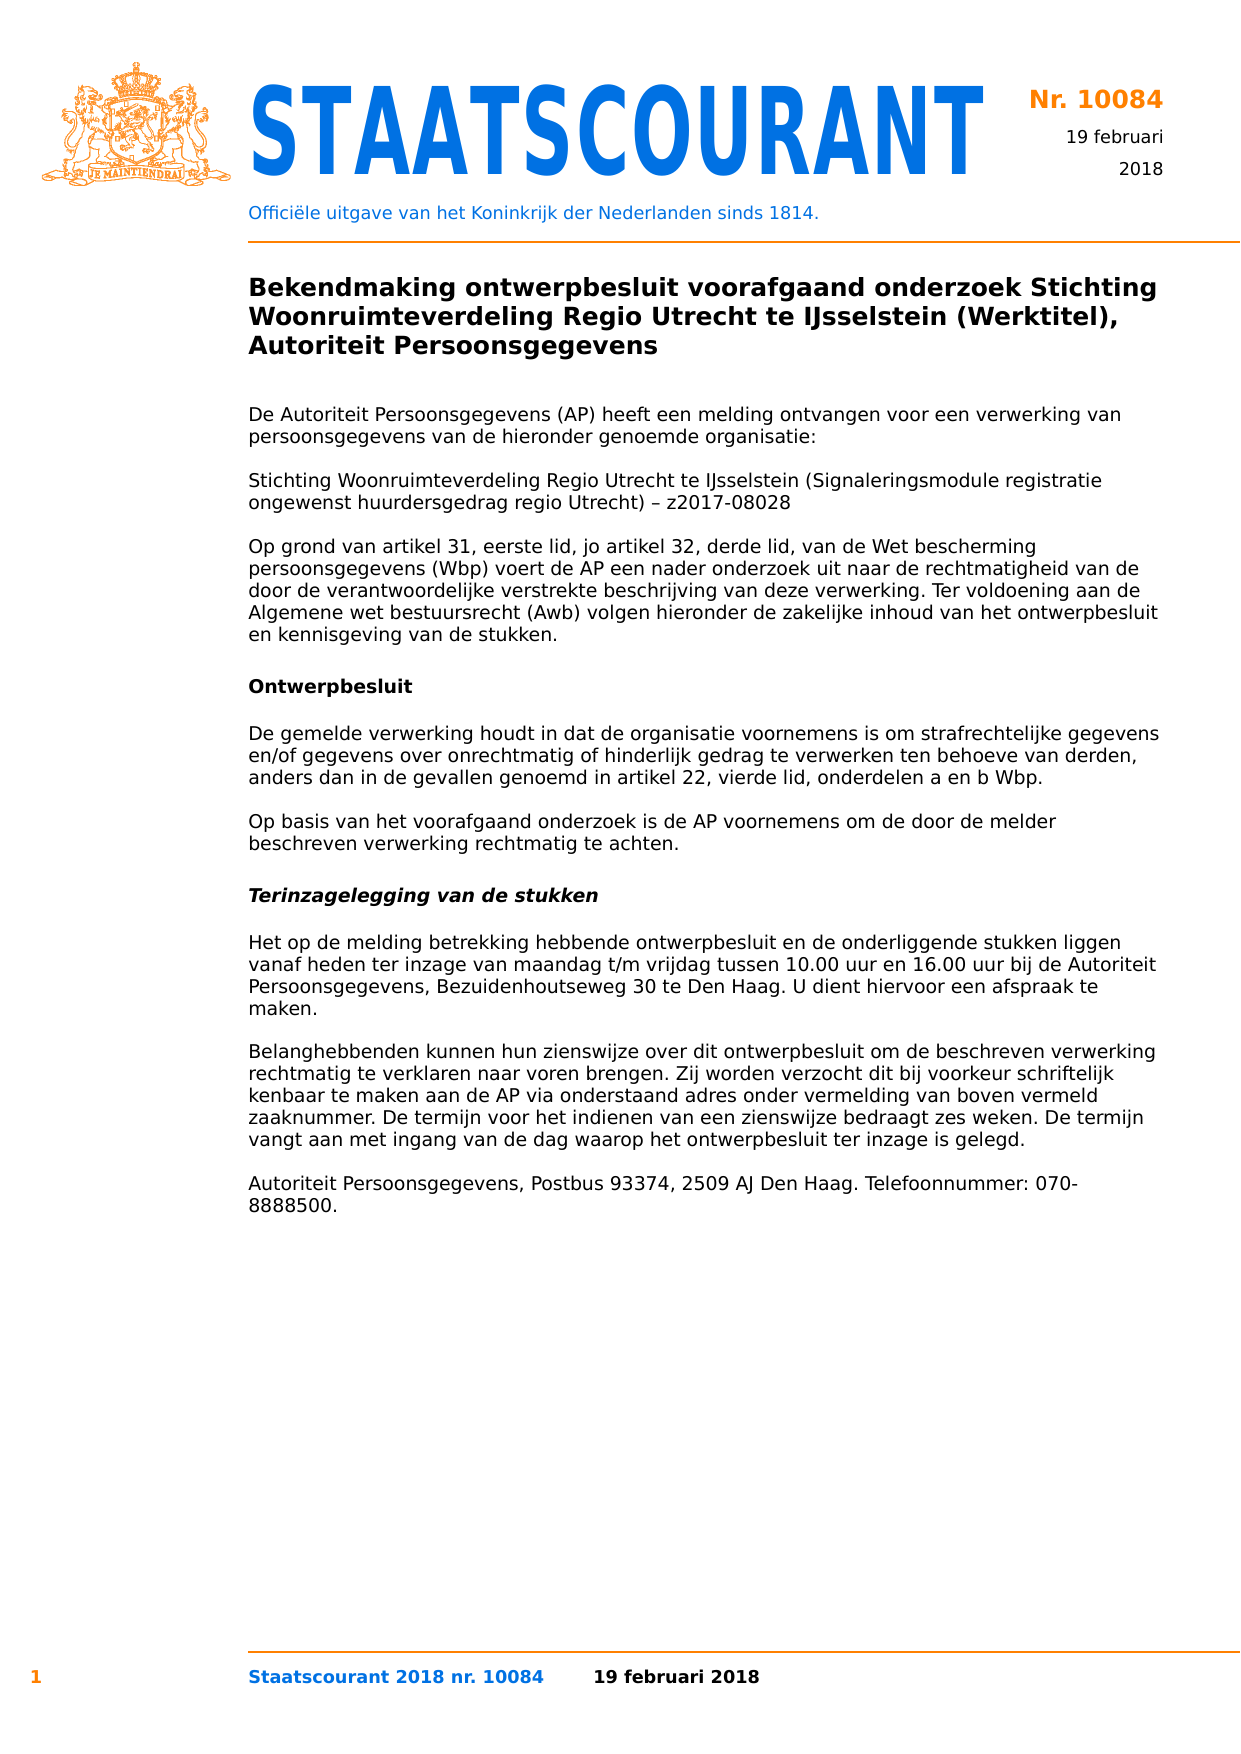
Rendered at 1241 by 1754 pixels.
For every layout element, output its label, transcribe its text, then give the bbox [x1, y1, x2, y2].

text De Autoriteit Persoonsgegevens (AP) heeft een melding ontvangen voor een verwerking van persoonsgegevens van de hieronder genoemde organisatie: [248, 404, 1163, 448]
text Het op de melding betrekking hebbende ontwerpbesluit en de onderliggende stukken liggen vanaf heden ter inzage van maandag t/m vrijdag tussen 10.00 uur en 16.00 uur bij de Autoriteit Persoonsgegevens, Bezuidenhoutseweg 30 te Den Haag. U dient hiervoor een afspraak te maken. [248, 932, 1163, 1019]
table_cell 2018 [998, 153, 1240, 203]
table_cell Officiële uitgave van het Koninkrijk der Nederlanden sinds 1814. [248, 203, 1240, 241]
table_header STAATSCOURANT [248, 62, 998, 203]
text Belanghebbenden kunnen hun zienswijze over dit ontwerpbesluit om de beschreven verwerking rechtmatig te verklaren naar voren brengen. Zij worden verzocht dit bij voorkeur schriftelijk kenbaar te maken aan de AP via onderstaand adres onder vermelding van boven vermeld zaaknummer. De termijn voor het indienen van een zienswijze bedraagt zes weken. De termijn vangt aan met ingang van de dag waarop het ontwerpbesluit ter inzage is gelegd. [248, 1041, 1163, 1151]
text Stichting Woonruimteverdeling Regio Utrecht te IJsselstein (Signaleringsmodule registratie ongewenst huurdersgedrag regio Utrecht) – z2017-08028 [248, 470, 1163, 514]
table_header Nr. 10084 [998, 62, 1240, 121]
subtitle Terinzagelegging van de stukken [248, 884, 1163, 907]
text Autoriteit Persoonsgegevens, Postbus 93374, 2509 AJ Den Haag. Telefoonnummer: 070-8888500. [248, 1173, 1163, 1217]
text De gemelde verwerking houdt in dat de organisatie voornemens is om strafrechtelijke gegevens en/of gegevens over onrechtmatig of hinderlijk gedrag te verwerken ten behoeve van derden, anders dan in de gevallen genoemd in artikel 22, vierde lid, onderdelen a en b Wbp. [248, 723, 1163, 789]
subtitle Ontwerpbesluit [248, 676, 1163, 698]
subtitle Bekendmaking ontwerpbesluit voorafgaand onderzoek Stichting Woonruimteverdeling Regio Utrecht te IJsselstein (Werktitel), Autoriteit Persoonsgegevens [248, 273, 1163, 361]
table_cell 19 februari [998, 121, 1240, 153]
text Op basis van het voorafgaand onderzoek is de AP voornemens om de door de melder beschreven verwerking rechtmatig te achten. [248, 811, 1163, 854]
text Op grond van artikel 31, eerste lid, jo artikel 32, derde lid, van de Wet bescherming persoonsgegevens (Wbp) voert de AP een nader onderzoek uit naar de rechtmatigheid van de door de verantwoordelijke verstrekte beschrijving van deze verwerking. Ter voldoening aan de Algemene wet bestuursrecht (Awb) volgen hieronder de zakelijke inhoud van het ontwerpbesluit en kennisgeving van de stukken. [248, 536, 1163, 646]
picture [41, 62, 231, 186]
table_header [25, 62, 248, 241]
